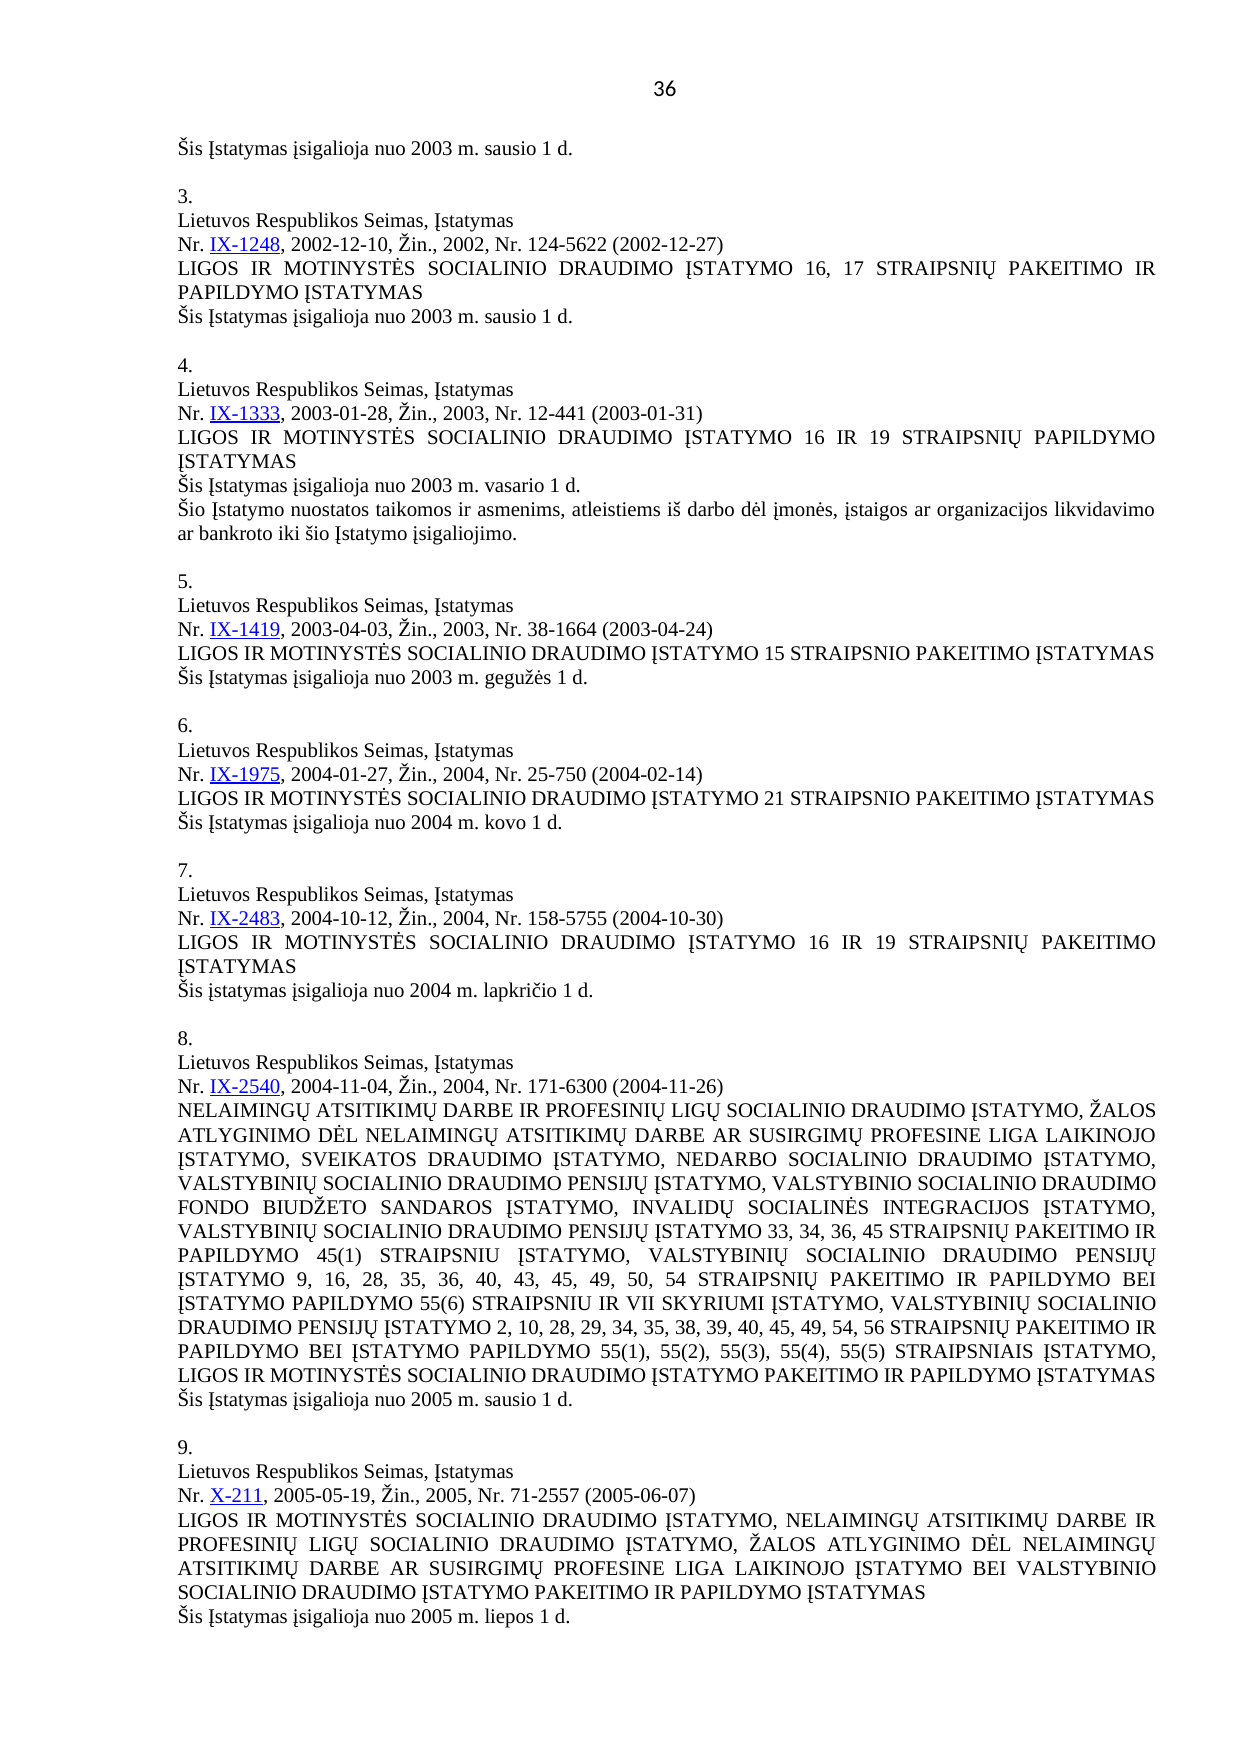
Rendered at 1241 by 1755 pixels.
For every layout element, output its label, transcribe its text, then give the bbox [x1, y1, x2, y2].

text Nr. X-211, 2005-05-19, Žin., 2005, Nr. 71-2557 (2005-06-07) [177, 1483, 1157, 1507]
text 7. [177, 858, 1157, 882]
text LIGOS IR MOTINYSTĖS SOCIALINIO DRAUDIMO ĮSTATYMO 16, 17 STRAIPSNIŲ PAKEITIMO IR PAPILDYMO ĮSTATYMAS [177, 256, 1157, 304]
text Lietuvos Respublikos Seimas, Įstatymas [177, 593, 1157, 617]
text Šis Įstatymas įsigalioja nuo 2005 m. liepos 1 d. [177, 1604, 1157, 1628]
text 3. [177, 184, 1157, 208]
text Nr. IX-1419, 2003-04-03, Žin., 2003, Nr. 38-1664 (2003-04-24) [177, 617, 1157, 641]
text 5. [177, 569, 1157, 593]
text Nr. IX-2483, 2004-10-12, Žin., 2004, Nr. 158-5755 (2004-10-30) [177, 906, 1157, 930]
text Šis Įstatymas įsigalioja nuo 2004 m. kovo 1 d. [177, 810, 1157, 834]
text Lietuvos Respublikos Seimas, Įstatymas [177, 1459, 1157, 1483]
text Nr. IX-1975, 2004-01-27, Žin., 2004, Nr. 25-750 (2004-02-14) [177, 762, 1157, 786]
text Šis Įstatymas įsigalioja nuo 2003 m. gegužės 1 d. [177, 665, 1157, 689]
text Lietuvos Respublikos Seimas, Įstatymas [177, 377, 1157, 401]
text Šis Įstatymas įsigalioja nuo 2003 m. sausio 1 d. [177, 304, 1157, 328]
text Nr. IX-2540, 2004-11-04, Žin., 2004, Nr. 171-6300 (2004-11-26) [177, 1074, 1157, 1098]
text Nr. IX-1333, 2003-01-28, Žin., 2003, Nr. 12-441 (2003-01-31) [177, 401, 1157, 425]
text 4. [177, 352, 1157, 377]
text LIGOS IR MOTINYSTĖS SOCIALINIO DRAUDIMO ĮSTATYMO 16 IR 19 STRAIPSNIŲ PAKEITIMO ĮSTATYMAS [177, 930, 1157, 978]
text Lietuvos Respublikos Seimas, Įstatymas [177, 1050, 1157, 1074]
text LIGOS IR MOTINYSTĖS SOCIALINIO DRAUDIMO ĮSTATYMO, NELAIMINGŲ ATSITIKIMŲ DARBE IR PROFESINIŲ LIGŲ SOCIALINIO DRAUDIMO ĮSTATYMO, ŽALOS ATLYGINIMO DĖL NELAIMINGŲ ATSITIKIMŲ DARBE AR SUSIRGIMŲ PROFESINE LIGA LAIKINOJO ĮSTATYMO BEI VALSTYBINIO SOCIALINIO DRAUDIMO ĮSTATYMO PAKEITIMO IR PAPILDYMO ĮSTATYMAS [177, 1507, 1157, 1604]
text Lietuvos Respublikos Seimas, Įstatymas [177, 208, 1157, 232]
text Lietuvos Respublikos Seimas, Įstatymas [177, 737, 1157, 762]
text Šis įstatymas įsigalioja nuo 2004 m. lapkričio 1 d. [177, 978, 1157, 1002]
text NELAIMINGŲ ATSITIKIMŲ DARBE IR PROFESINIŲ LIGŲ SOCIALINIO DRAUDIMO ĮSTATYMO, ŽALOS ATLYGINIMO DĖL NELAIMINGŲ ATSITIKIMŲ DARBE AR SUSIRGIMŲ PROFESINE LIGA LAIKINOJO ĮSTATYMO, SVEIKATOS DRAUDIMO ĮSTATYMO, NEDARBO SOCIALINIO DRAUDIMO ĮSTATYMO, VALSTYBINIŲ SOCIALINIO DRAUDIMO PENSIJŲ ĮSTATYMO, VALSTYBINIO SOCIALINIO DRAUDIMO FONDO BIUDŽETO SANDAROS ĮSTATYMO, INVALIDŲ SOCIALINĖS INTEGRACIJOS ĮSTATYMO, VALSTYBINIŲ SOCIALINIO DRAUDIMO PENSIJŲ ĮSTATYMO 33, 34, 36, 45 STRAIPSNIŲ PAKEITIMO IR PAPILDYMO 45(1) STRAIPSNIU ĮSTATYMO, VALSTYBINIŲ SOCIALINIO DRAUDIMO PENSIJŲ ĮSTATYMO 9, 16, 28, 35, 36, 40, 43, 45, 49, 50, 54 STRAIPSNIŲ PAKEITIMO IR PAPILDYMO BEI ĮSTATYMO PAPILDYMO 55(6) STRAIPSNIU IR VII SKYRIUMI ĮSTATYMO, VALSTYBINIŲ SOCIALINIO DRAUDIMO PENSIJŲ ĮSTATYMO 2, 10, 28, 29, 34, 35, 38, 39, 40, 45, 49, 54, 56 STRAIPSNIŲ PAKEITIMO IR PAPILDYMO BEI ĮSTATYMO PAPILDYMO 55(1), 55(2), 55(3), 55(4), 55(5) STRAIPSNIAIS ĮSTATYMO, LIGOS IR MOTINYSTĖS SOCIALINIO DRAUDIMO ĮSTATYMO PAKEITIMO IR PAPILDYMO ĮSTATYMAS [177, 1098, 1157, 1387]
text Šis Įstatymas įsigalioja nuo 2003 m. sausio 1 d. [177, 136, 1157, 160]
text Lietuvos Respublikos Seimas, Įstatymas [177, 882, 1157, 906]
text 8. [177, 1026, 1157, 1050]
text LIGOS IR MOTINYSTĖS SOCIALINIO DRAUDIMO ĮSTATYMO 15 STRAIPSNIO PAKEITIMO ĮSTATYMAS [177, 641, 1157, 665]
text LIGOS IR MOTINYSTĖS SOCIALINIO DRAUDIMO ĮSTATYMO 21 STRAIPSNIO PAKEITIMO ĮSTATYMAS [177, 786, 1157, 810]
text 6. [177, 713, 1157, 737]
text Šio Įstatymo nuostatos taikomos ir asmenims, atleistiems iš darbo dėl įmonės, įstaigos ar organizacijos likvidavimo ar bankroto iki šio Įstatymo įsigaliojimo. [177, 497, 1157, 545]
text Nr. IX-1248, 2002-12-10, Žin., 2002, Nr. 124-5622 (2002-12-27) [177, 232, 1157, 256]
text Šis Įstatymas įsigalioja nuo 2005 m. sausio 1 d. [177, 1387, 1157, 1411]
text Šis Įstatymas įsigalioja nuo 2003 m. vasario 1 d. [177, 473, 1157, 497]
text 9. [177, 1435, 1157, 1459]
text LIGOS IR MOTINYSTĖS SOCIALINIO DRAUDIMO ĮSTATYMO 16 IR 19 STRAIPSNIŲ PAPILDYMO ĮSTATYMAS [177, 425, 1157, 473]
